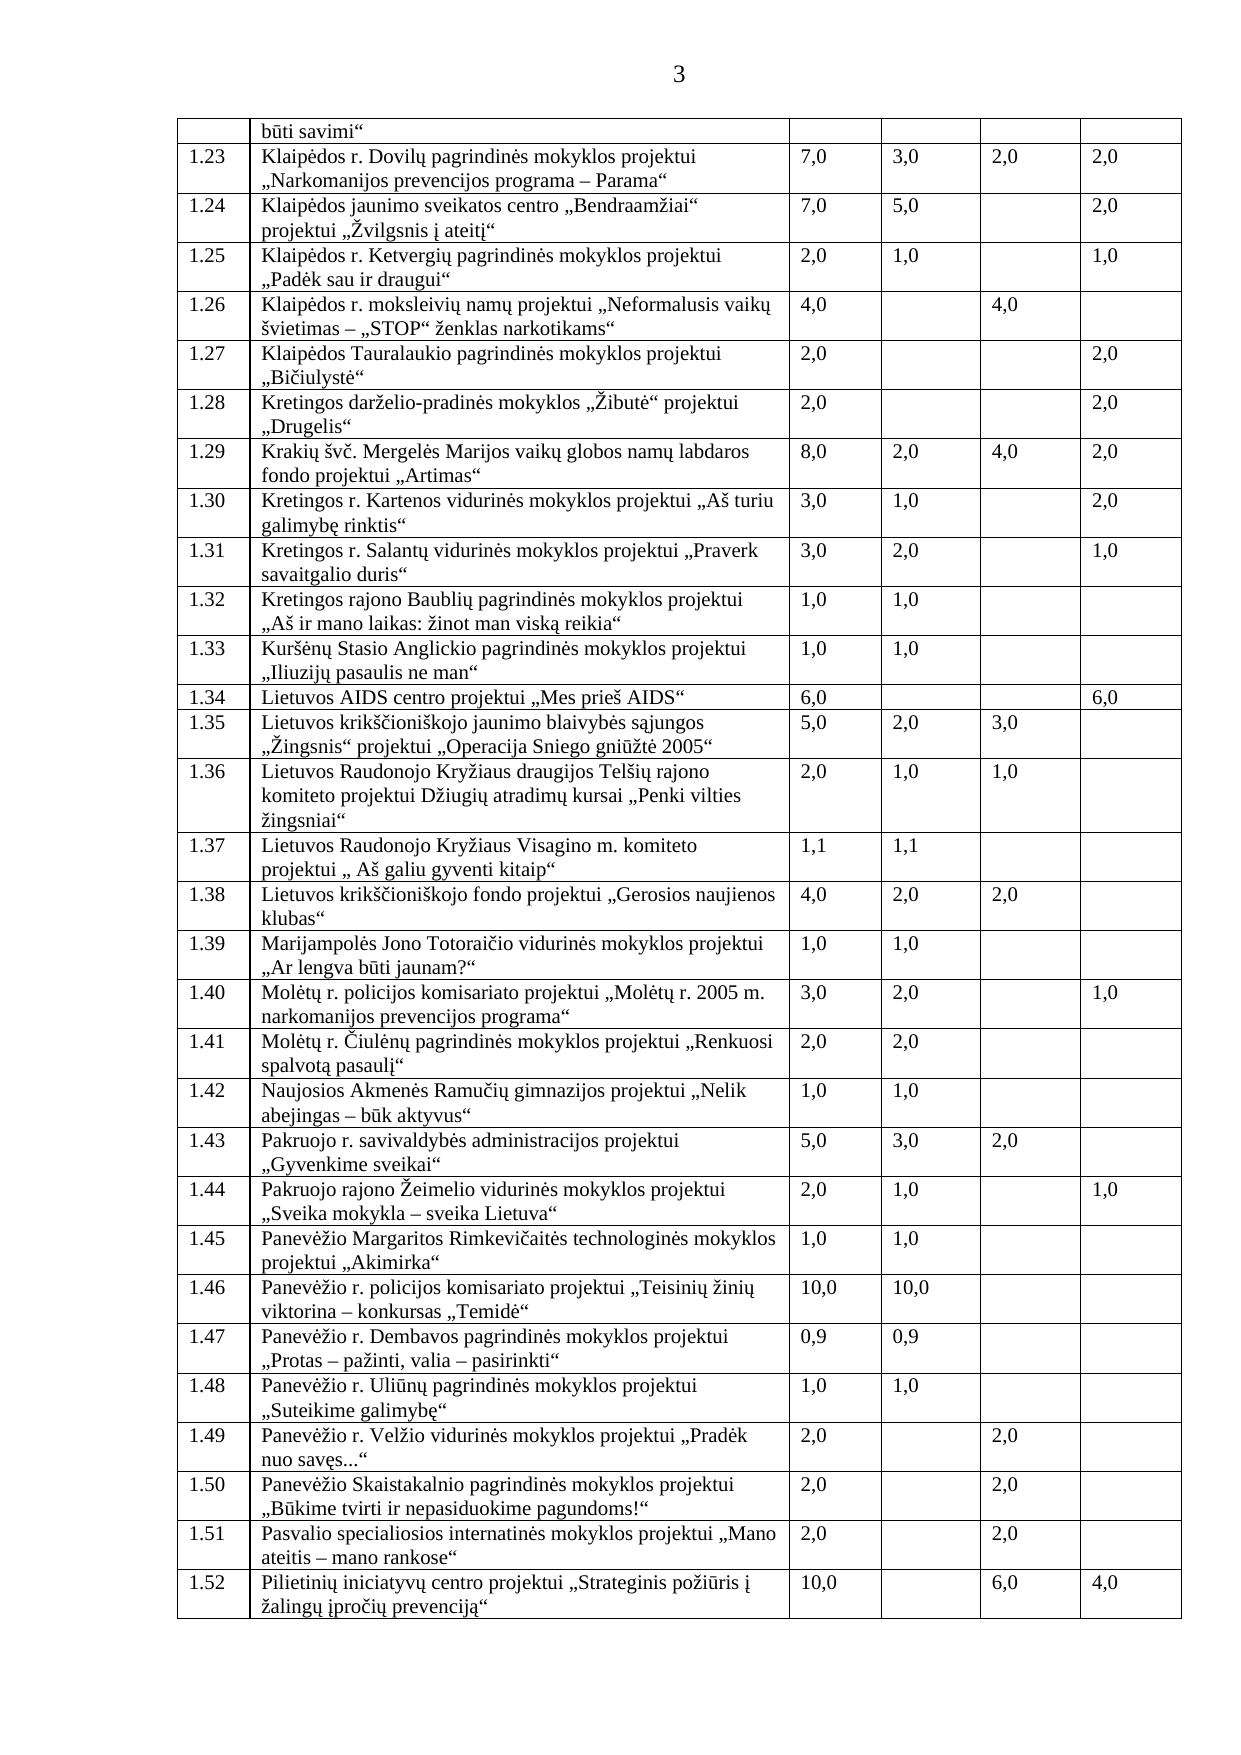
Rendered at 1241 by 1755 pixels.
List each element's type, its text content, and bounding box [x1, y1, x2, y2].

table_cell [1081, 1521, 1181, 1569]
table_cell 1.27 [178, 341, 249, 389]
table_cell Naujosios Akmenės Ramučių gimnazijos projektui „Nelik abejingas – būk aktyvus“ [251, 1079, 789, 1127]
table_cell 1,0 [882, 759, 980, 832]
table_cell [1081, 1128, 1181, 1176]
table_cell 1.26 [178, 292, 249, 340]
table_cell 4,0 [981, 439, 1080, 487]
table_cell 2,0 [790, 1029, 881, 1077]
table_cell 1,0 [1081, 538, 1181, 586]
table_cell 1.41 [178, 1029, 249, 1077]
table_cell [981, 833, 1080, 881]
table_cell Klaipėdos Tauralaukio pagrindinės mokyklos projektui „Bičiulystė“ [251, 341, 789, 389]
table_cell 1.36 [178, 759, 249, 832]
table_cell 1.31 [178, 538, 249, 586]
table_cell [981, 1079, 1080, 1127]
table_cell 6,0 [981, 1570, 1080, 1618]
table_cell [1081, 587, 1181, 635]
table_cell 5,0 [790, 710, 881, 758]
table_cell [981, 636, 1080, 684]
table_cell 1,0 [790, 636, 881, 684]
table_cell [1081, 833, 1181, 881]
table_cell 2,0 [981, 1128, 1080, 1176]
table_cell 6,0 [1081, 685, 1181, 709]
table_cell [981, 243, 1080, 291]
table_cell 1.33 [178, 636, 249, 684]
table_cell [981, 194, 1080, 242]
table_cell [1081, 1079, 1181, 1127]
table_cell Kretingos darželio-pradinės mokyklos „Žibutė“ projektui „Drugelis“ [251, 390, 789, 438]
table_cell 1.38 [178, 882, 249, 930]
table_cell 1.37 [178, 833, 249, 881]
table_cell 2,0 [790, 1177, 881, 1225]
table_cell 1,1 [882, 833, 980, 881]
table_cell 2,0 [981, 1472, 1080, 1520]
table_cell 1,0 [882, 1079, 980, 1127]
table_cell [882, 685, 980, 709]
table_cell [1081, 931, 1181, 979]
table_cell Pakruojo rajono Žeimelio vidurinės mokyklos projektui „Sveika mokykla – sveika Lietuva“ [251, 1177, 789, 1225]
table_cell 1,0 [790, 1374, 881, 1422]
table_cell 1.42 [178, 1079, 249, 1127]
table_cell [882, 1472, 980, 1520]
table_cell 2,0 [790, 390, 881, 438]
table_cell Panevėžio r. Uliūnų pagrindinės mokyklos projektui „Suteikime galimybę“ [251, 1374, 789, 1422]
table_cell 1.23 [178, 144, 249, 192]
table_cell Pasvalio specialiosios internatinės mokyklos projektui „Mano ateitis – mano rankose“ [251, 1521, 789, 1569]
table_cell [981, 538, 1080, 586]
table_cell Lietuvos Raudonojo Kryžiaus Visagino m. komiteto projektui „ Aš galiu gyventi kitaip“ [251, 833, 789, 881]
table_cell 4,0 [981, 292, 1080, 340]
table_cell [981, 1275, 1080, 1323]
table_cell 1.28 [178, 390, 249, 438]
table_cell 5,0 [882, 194, 980, 242]
table_cell Kretingos rajono Baublių pagrindinės mokyklos projektui „Aš ir mano laikas: žinot man viską reikia“ [251, 587, 789, 635]
table_cell 1,0 [981, 759, 1080, 832]
table_cell 2,0 [790, 1521, 881, 1569]
table_cell Pilietinių iniciatyvų centro projektui „Strateginis požiūris į žalingų įpročių prevenciją“ [251, 1570, 789, 1618]
table_cell Panevėžio Margaritos Rimkevičaitės technologinės mokyklos projektui „Akimirka“ [251, 1226, 789, 1274]
table_cell Lietuvos AIDS centro projektui „Mes prieš AIDS“ [251, 685, 789, 709]
table_cell 1.50 [178, 1472, 249, 1520]
table_cell 2,0 [790, 1472, 881, 1520]
table_cell [981, 1029, 1080, 1077]
table_cell [1081, 1374, 1181, 1422]
table_cell 10,0 [790, 1275, 881, 1323]
table_cell 6,0 [790, 685, 881, 709]
table_cell Kretingos r. Kartenos vidurinės mokyklos projektui „Aš turiu galimybę rinktis“ [251, 489, 789, 537]
table_cell [882, 119, 980, 143]
table_cell 2,0 [882, 439, 980, 487]
table_cell 3,0 [790, 538, 881, 586]
table_cell 1.35 [178, 710, 249, 758]
table_cell Panevėžio r. Velžio vidurinės mokyklos projektui „Pradėk nuo savęs...“ [251, 1423, 789, 1471]
table_cell 2,0 [1081, 489, 1181, 537]
table_cell 10,0 [790, 1570, 881, 1618]
table_cell 1,0 [882, 587, 980, 635]
table_cell 1.30 [178, 489, 249, 537]
table_cell 3,0 [790, 489, 881, 537]
table_cell [1081, 636, 1181, 684]
table_cell 2,0 [1081, 144, 1181, 192]
table_cell 1.43 [178, 1128, 249, 1176]
table_cell [882, 1521, 980, 1569]
table_cell Panevėžio r. Dembavos pagrindinės mokyklos projektui „Protas – pažinti, valia – pasirinkti“ [251, 1324, 789, 1372]
table_cell 1,0 [790, 931, 881, 979]
table_cell 0,9 [882, 1324, 980, 1372]
table_cell [981, 390, 1080, 438]
table_cell Pakruojo r. savivaldybės administracijos projektui „Gyvenkime sveikai“ [251, 1128, 789, 1176]
table_cell [882, 341, 980, 389]
table_cell 0,9 [790, 1324, 881, 1372]
table_cell 1.49 [178, 1423, 249, 1471]
table_cell 1,0 [882, 636, 980, 684]
table_cell Molėtų r. policijos komisariato projektui „Molėtų r. 2005 m. narkomanijos prevencijos programa“ [251, 980, 789, 1028]
table_cell [1081, 1423, 1181, 1471]
table_cell 2,0 [790, 341, 881, 389]
table_cell [178, 119, 249, 143]
table_cell 4,0 [1081, 1570, 1181, 1618]
table_cell Klaipėdos r. moksleivių namų projektui „Neformalusis vaikų švietimas – „STOP“ ženklas narkotikams“ [251, 292, 789, 340]
table_cell 2,0 [882, 980, 980, 1028]
table_cell [981, 685, 1080, 709]
table_cell Marijampolės Jono Totoraičio vidurinės mokyklos projektui „Ar lengva būti jaunam?“ [251, 931, 789, 979]
table_cell 2,0 [790, 243, 881, 291]
table_cell 2,0 [790, 1423, 881, 1471]
table_cell 4,0 [790, 292, 881, 340]
table_cell [1081, 119, 1181, 143]
table_cell Lietuvos krikščioniškojo fondo projektui „Gerosios naujienos klubas“ [251, 882, 789, 930]
table_cell [981, 119, 1080, 143]
table_cell 1,0 [882, 1226, 980, 1274]
table_cell 5,0 [790, 1128, 881, 1176]
table_cell 2,0 [1081, 439, 1181, 487]
table_cell [981, 1177, 1080, 1225]
table_cell 1,0 [882, 489, 980, 537]
table_cell 1,0 [1081, 980, 1181, 1028]
table_cell 1.40 [178, 980, 249, 1028]
table_cell 1.29 [178, 439, 249, 487]
table_cell 1.24 [178, 194, 249, 242]
table_cell 1.47 [178, 1324, 249, 1372]
table_cell 3,0 [882, 1128, 980, 1176]
table_cell [882, 292, 980, 340]
table_cell 3,0 [981, 710, 1080, 758]
table_cell Kretingos r. Salantų vidurinės mokyklos projektui „Praverk savaitgalio duris“ [251, 538, 789, 586]
table_cell 7,0 [790, 194, 881, 242]
table_cell [1081, 759, 1181, 832]
table_cell 10,0 [882, 1275, 980, 1323]
table_cell [1081, 1324, 1181, 1372]
table_cell 2,0 [981, 882, 1080, 930]
table_cell 1,0 [1081, 1177, 1181, 1225]
table_cell 7,0 [790, 144, 881, 192]
table_cell 1.45 [178, 1226, 249, 1274]
table_cell 1.44 [178, 1177, 249, 1225]
table_cell [1081, 1029, 1181, 1077]
table_cell Panevėžio Skaistakalnio pagrindinės mokyklos projektui „Būkime tvirti ir nepasiduokime pagundoms!“ [251, 1472, 789, 1520]
table_cell [981, 1226, 1080, 1274]
table_cell [882, 1570, 980, 1618]
table_cell būti savimi“ [251, 119, 789, 143]
table_cell [1081, 882, 1181, 930]
table_cell 3,0 [882, 144, 980, 192]
table_cell Molėtų r. Čiulėnų pagrindinės mokyklos projektui „Renkuosi spalvotą pasaulį“ [251, 1029, 789, 1077]
table_cell 1,0 [882, 243, 980, 291]
table_cell 1.46 [178, 1275, 249, 1323]
table_cell [981, 1374, 1080, 1422]
table_cell Kuršėnų Stasio Anglickio pagrindinės mokyklos projektui „Iliuzijų pasaulis ne man“ [251, 636, 789, 684]
table_cell Lietuvos Raudonojo Kryžiaus draugijos Telšių rajono komiteto projektui Džiugių atradimų kursai „Penki vilties žingsniai“ [251, 759, 789, 832]
table_cell 2,0 [1081, 341, 1181, 389]
table_cell [981, 931, 1080, 979]
table_cell 1,1 [790, 833, 881, 881]
table_cell 1,0 [1081, 243, 1181, 291]
table_cell 4,0 [790, 882, 881, 930]
table_cell 1,0 [882, 931, 980, 979]
table_cell 2,0 [790, 759, 881, 832]
table_cell Krakių švč. Mergelės Marijos vaikų globos namų labdaros fondo projektui „Artimas“ [251, 439, 789, 487]
table_cell [1081, 1472, 1181, 1520]
table_cell [882, 390, 980, 438]
table_cell Klaipėdos jaunimo sveikatos centro „Bendraamžiai“ projektui „Žvilgsnis į ateitį“ [251, 194, 789, 242]
table_cell [981, 341, 1080, 389]
table_cell [790, 119, 881, 143]
table_cell 1.39 [178, 931, 249, 979]
table_cell Panevėžio r. policijos komisariato projektui „Teisinių žinių viktorina – konkursas „Temidė“ [251, 1275, 789, 1323]
table_cell 1.48 [178, 1374, 249, 1422]
table_cell 8,0 [790, 439, 881, 487]
table_cell 2,0 [882, 538, 980, 586]
table_cell 3,0 [790, 980, 881, 1028]
table_cell [1081, 1275, 1181, 1323]
table_cell [1081, 710, 1181, 758]
table_cell [981, 587, 1080, 635]
table_cell 2,0 [1081, 194, 1181, 242]
table_cell [981, 1324, 1080, 1372]
table_cell 2,0 [981, 144, 1080, 192]
table_cell 1.32 [178, 587, 249, 635]
table_cell 1,0 [790, 1079, 881, 1127]
table_cell 2,0 [882, 1029, 980, 1077]
table_cell 1,0 [882, 1374, 980, 1422]
table_cell [981, 489, 1080, 537]
table_cell 1.51 [178, 1521, 249, 1569]
table_cell [1081, 292, 1181, 340]
table_cell [882, 1423, 980, 1471]
table_cell [981, 980, 1080, 1028]
table_cell Klaipėdos r. Dovilų pagrindinės mokyklos projektui „Narkomanijos prevencijos programa – Parama“ [251, 144, 789, 192]
table_cell 2,0 [981, 1423, 1080, 1471]
table_cell 1.25 [178, 243, 249, 291]
table_cell 1,0 [790, 1226, 881, 1274]
table_cell 1.34 [178, 685, 249, 709]
table_cell Lietuvos krikščioniškojo jaunimo blaivybės sąjungos „Žingsnis“ projektui „Operacija Sniego gniūžtė 2005“ [251, 710, 789, 758]
table_cell [1081, 1226, 1181, 1274]
table_cell 2,0 [882, 710, 980, 758]
table_cell 2,0 [1081, 390, 1181, 438]
table_cell 1,0 [790, 587, 881, 635]
table_cell 2,0 [882, 882, 980, 930]
table_cell Klaipėdos r. Ketvergių pagrindinės mokyklos projektui „Padėk sau ir draugui“ [251, 243, 789, 291]
table_cell 1,0 [882, 1177, 980, 1225]
table_cell 1.52 [178, 1570, 249, 1618]
table_cell 2,0 [981, 1521, 1080, 1569]
